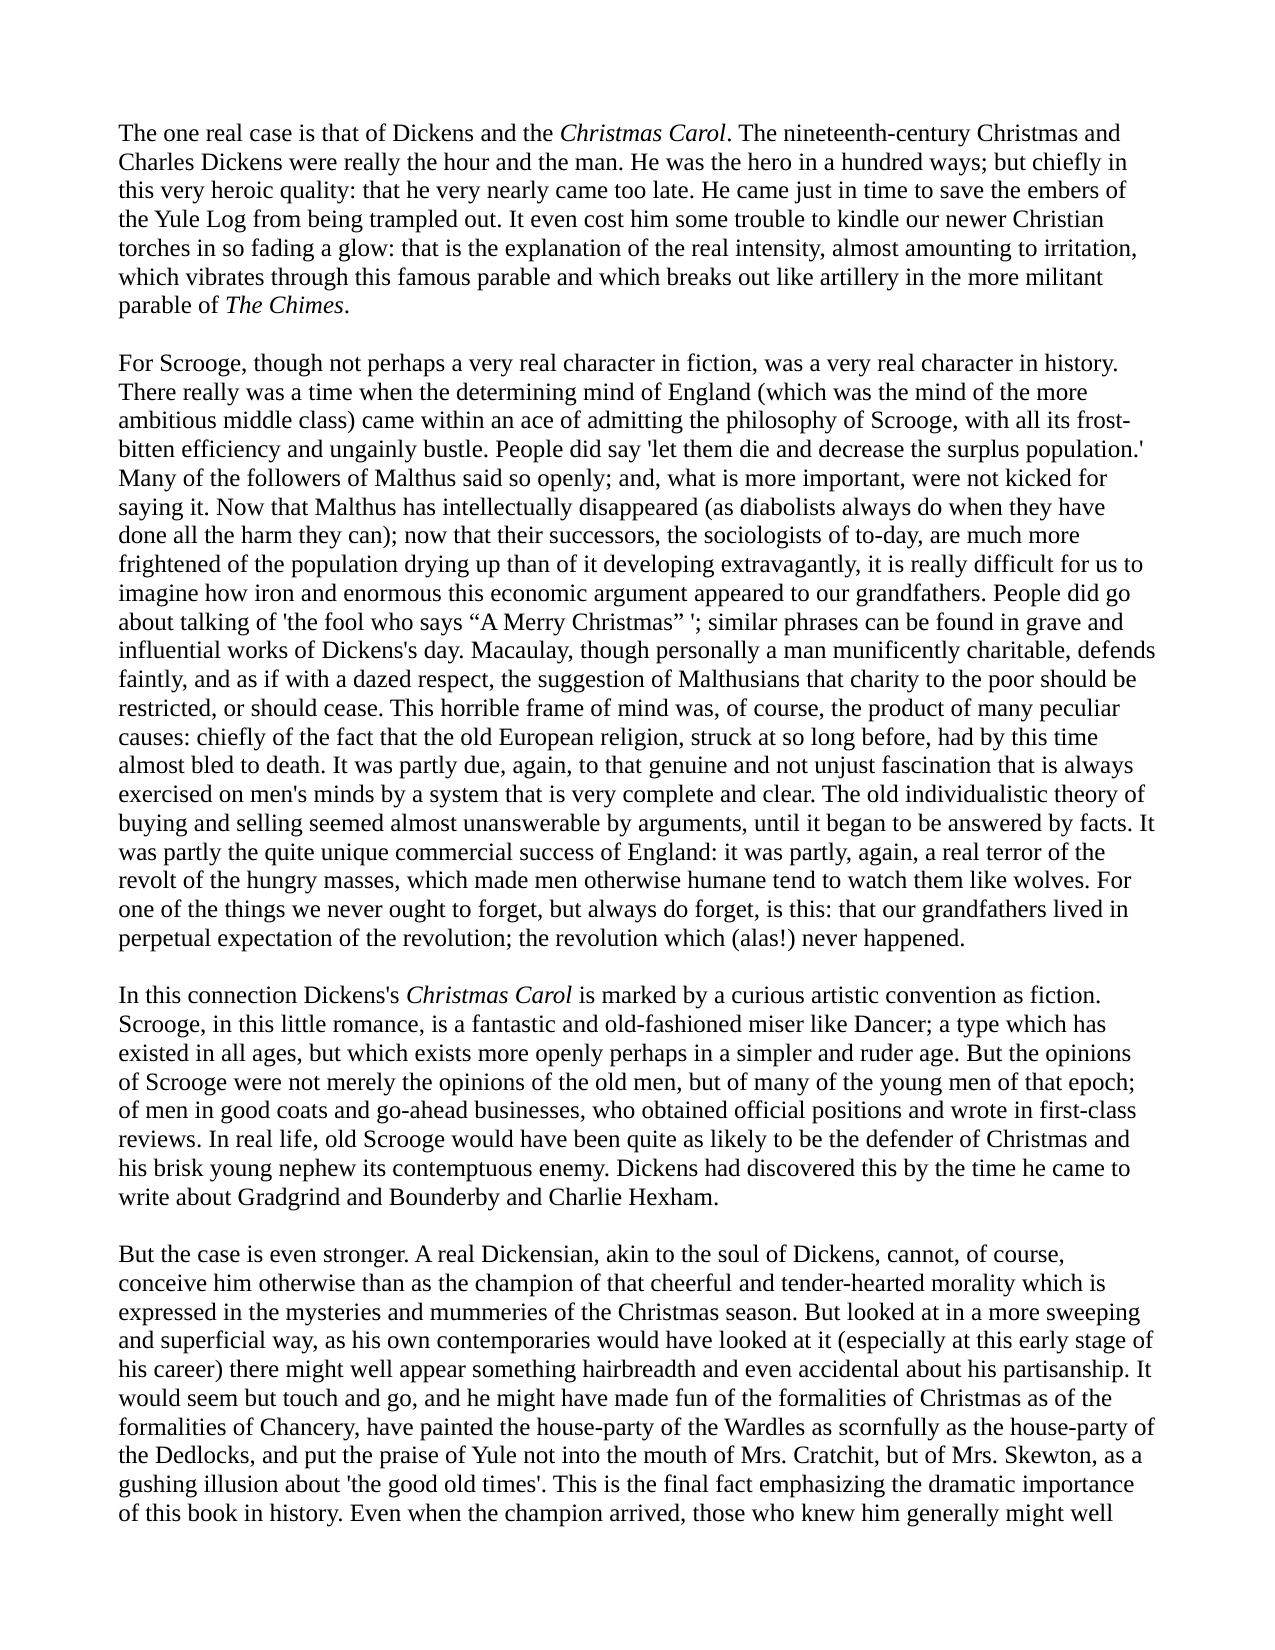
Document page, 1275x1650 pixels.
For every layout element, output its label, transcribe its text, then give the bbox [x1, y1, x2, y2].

text The one real case is that of Dickens and the Christmas Carol. The nineteenth-century Christmas and Charles Dickens were really the hour and the man. He was the hero in a hundred ways; but chiefly in this very heroic quality: that he very nearly came too late. He came just in time to save the embers of the Yule Log from being trampled out. It even cost him some trouble to kindle our newer Christian torches in so fading a glow: that is the explanation of the real intensity, almost amounting to irritation, which vibrates through this famous parable and which breaks out like artillery in the more militant parable of The Chimes. [118, 118, 1157, 319]
text For Scrooge, though not perhaps a very real character in fiction, was a very real character in history. There really was a time when the determining mind of England (which was the mind of the more ambitious middle class) came within an ace of admitting the philosophy of Scrooge, with all its frost-bitten efficiency and ungainly bustle. People did say 'let them die and decrease the surplus population.' Many of the followers of Malthus said so openly; and, what is more important, were not kicked for saying it. Now that Malthus has intellectually disappeared (as diabolists always do when they have done all the harm they can); now that their successors, the sociologists of to-day, are much more frightened of the population drying up than of it developing extravagantly, it is really difficult for us to imagine how iron and enormous this economic argument appeared to our grandfathers. People did go about talking of 'the fool who says “A Merry Christmas” '; similar phrases can be found in grave and influential works of Dickens's day. Macaulay, though personally a man munificently charitable, defends faintly, and as if with a dazed respect, the suggestion of Malthusians that charity to the poor should be restricted, or should cease. This horrible frame of mind was, of course, the product of many peculiar causes: chiefly of the fact that the old European religion, struck at so long before, had by this time almost bled to death. It was partly due, again, to that genuine and not unjust fascination that is always exercised on men's minds by a system that is very complete and clear. The old individualistic theory of buying and selling seemed almost unanswerable by arguments, until it began to be answered by facts. It was partly the quite unique commercial success of England: it was partly, again, a real terror of the revolt of the hungry masses, which made men otherwise humane tend to watch them like wolves. For one of the things we never ought to forget, but always do forget, is this: that our grandfathers lived in perpetual expectation of the revolution; the revolution which (alas!) never happened. [118, 348, 1157, 952]
text But the case is even stronger. A real Dickensian, akin to the soul of Dickens, cannot, of course, conceive him otherwise than as the champion of that cheerful and tender-hearted morality which is expressed in the mysteries and mummeries of the Christmas season. But looked at in a more sweeping and superficial way, as his own contemporaries would have looked at it (especially at this early stage of his career) there might well appear something hairbreadth and even accidental about his partisanship. It would seem but touch and go, and he might have made fun of the formalities of Christmas as of the formalities of Chancery, have painted the house-party of the Wardles as scornfully as the house-party of the Dedlocks, and put the praise of Yule not into the mouth of Mrs. Cratchit, but of Mrs. Skewton, as a gushing illusion about 'the good old times'. This is the final fact emphasizing the dramatic importance of this book in history. Even when the champion arrived, those who knew him generally might well [118, 1239, 1157, 1527]
text In this connection Dickens's Christmas Carol is marked by a curious artistic convention as fiction. Scrooge, in this little romance, is a fantastic and old-fashioned miser like Dancer; a type which has existed in all ages, but which exists more openly perhaps in a simpler and ruder age. But the opinions of Scrooge were not merely the opinions of the old men, but of many of the young men of that epoch; of men in good coats and go-ahead businesses, who obtained official positions and wrote in first-class reviews. In real life, old Scrooge would have been quite as likely to be the defender of Christmas and his brisk young nephew its contemptuous enemy. Dickens had discovered this by the time he came to write about Gradgrind and Bounderby and Charlie Hexham. [118, 981, 1157, 1211]
